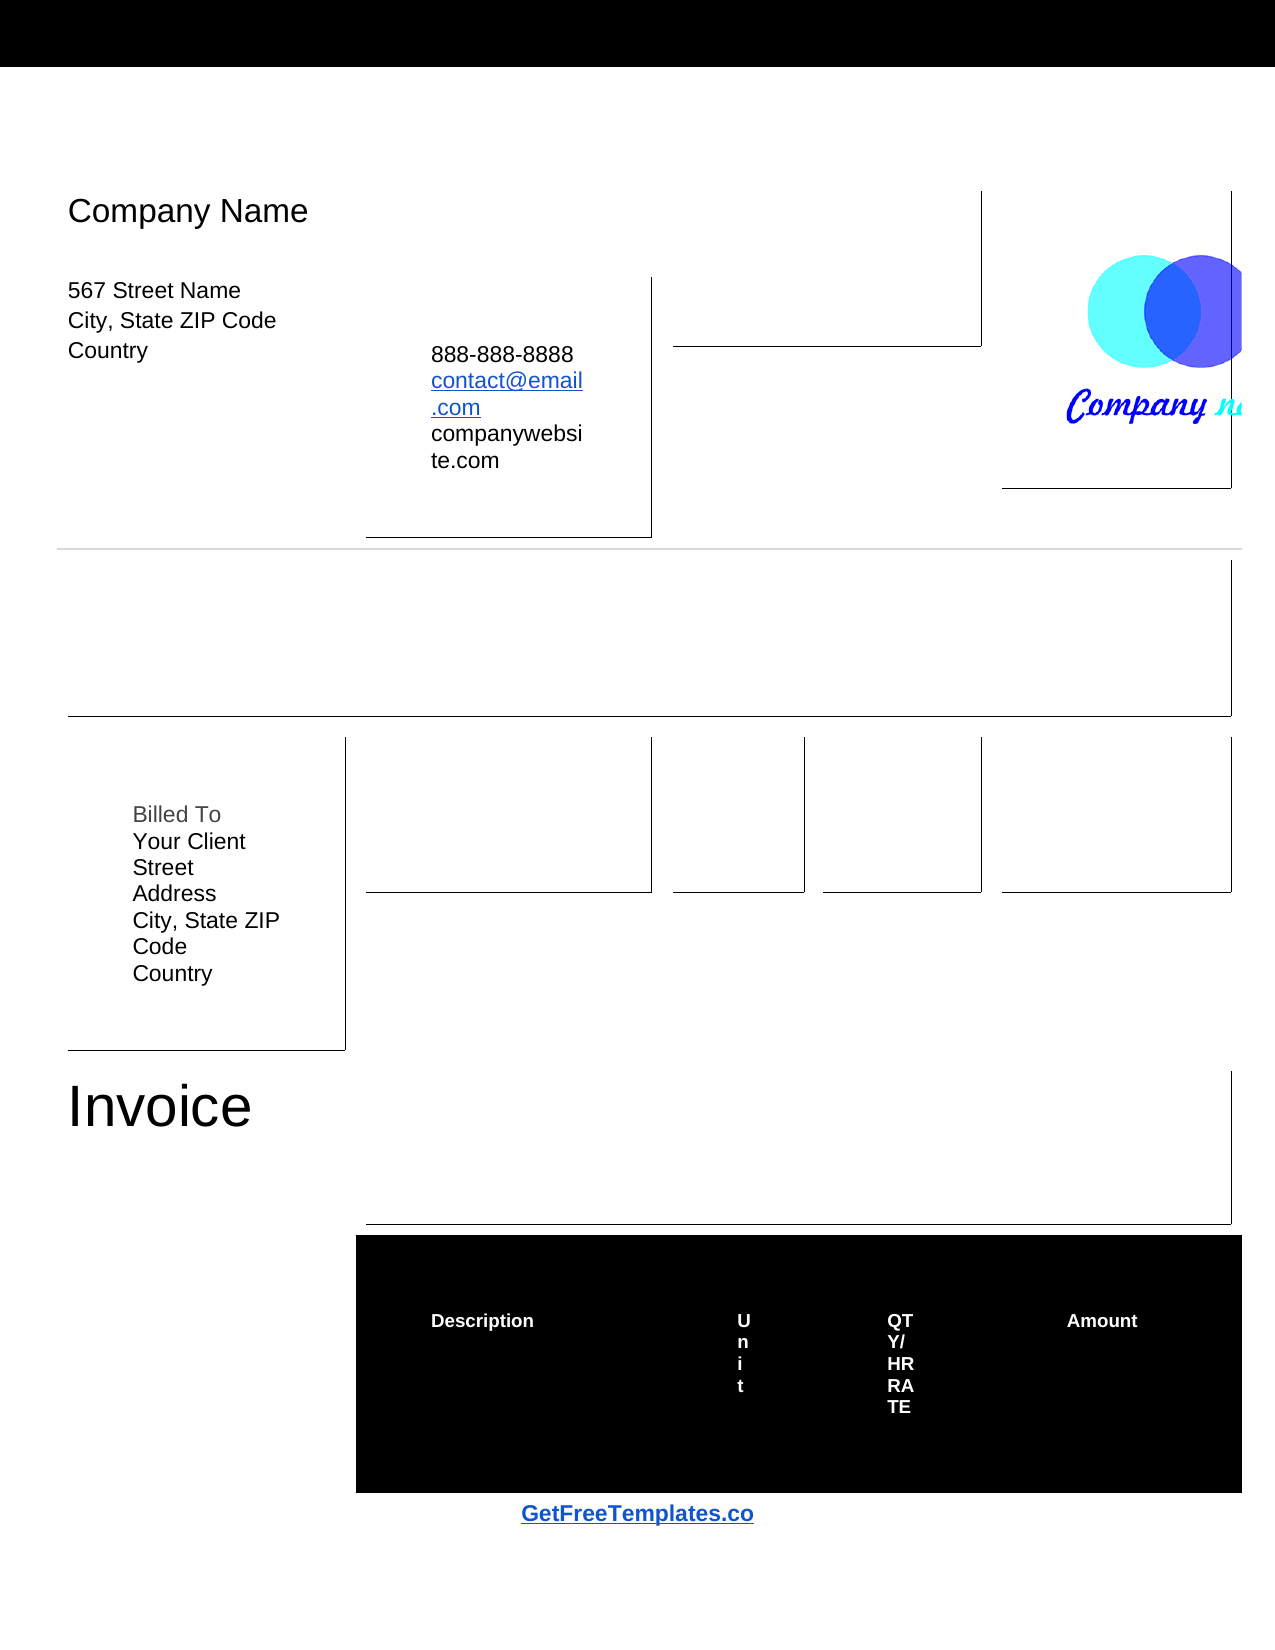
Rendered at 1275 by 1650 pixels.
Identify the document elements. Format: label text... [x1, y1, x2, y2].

table_cell Invoice [57, 1061, 356, 1493]
table_cell Amount [992, 1235, 1242, 1493]
table_cell [356, 726, 662, 1061]
table_cell [992, 726, 1242, 1061]
table_cell 888-888-8888 contact@email.com companywebsite.com [356, 266, 662, 548]
picture [1066, 255, 1242, 424]
table_cell [662, 726, 812, 1061]
table_header [662, 180, 992, 548]
table_header Company Name [57, 180, 662, 266]
picture [0, 0, 1275, 67]
table_cell [812, 726, 992, 1061]
table_cell Billed To Your Client Street Address City, State ZIP Code Country [57, 726, 356, 1061]
table_cell QTY/HR RATE [812, 1235, 992, 1493]
table_cell [57, 550, 1242, 726]
table_cell 567 Street Name City, State ZIP Code Country [57, 266, 356, 548]
table_header [992, 180, 1242, 548]
table_cell [356, 1061, 1242, 1235]
table_cell Unit [662, 1235, 812, 1493]
table_cell Description [356, 1235, 662, 1493]
